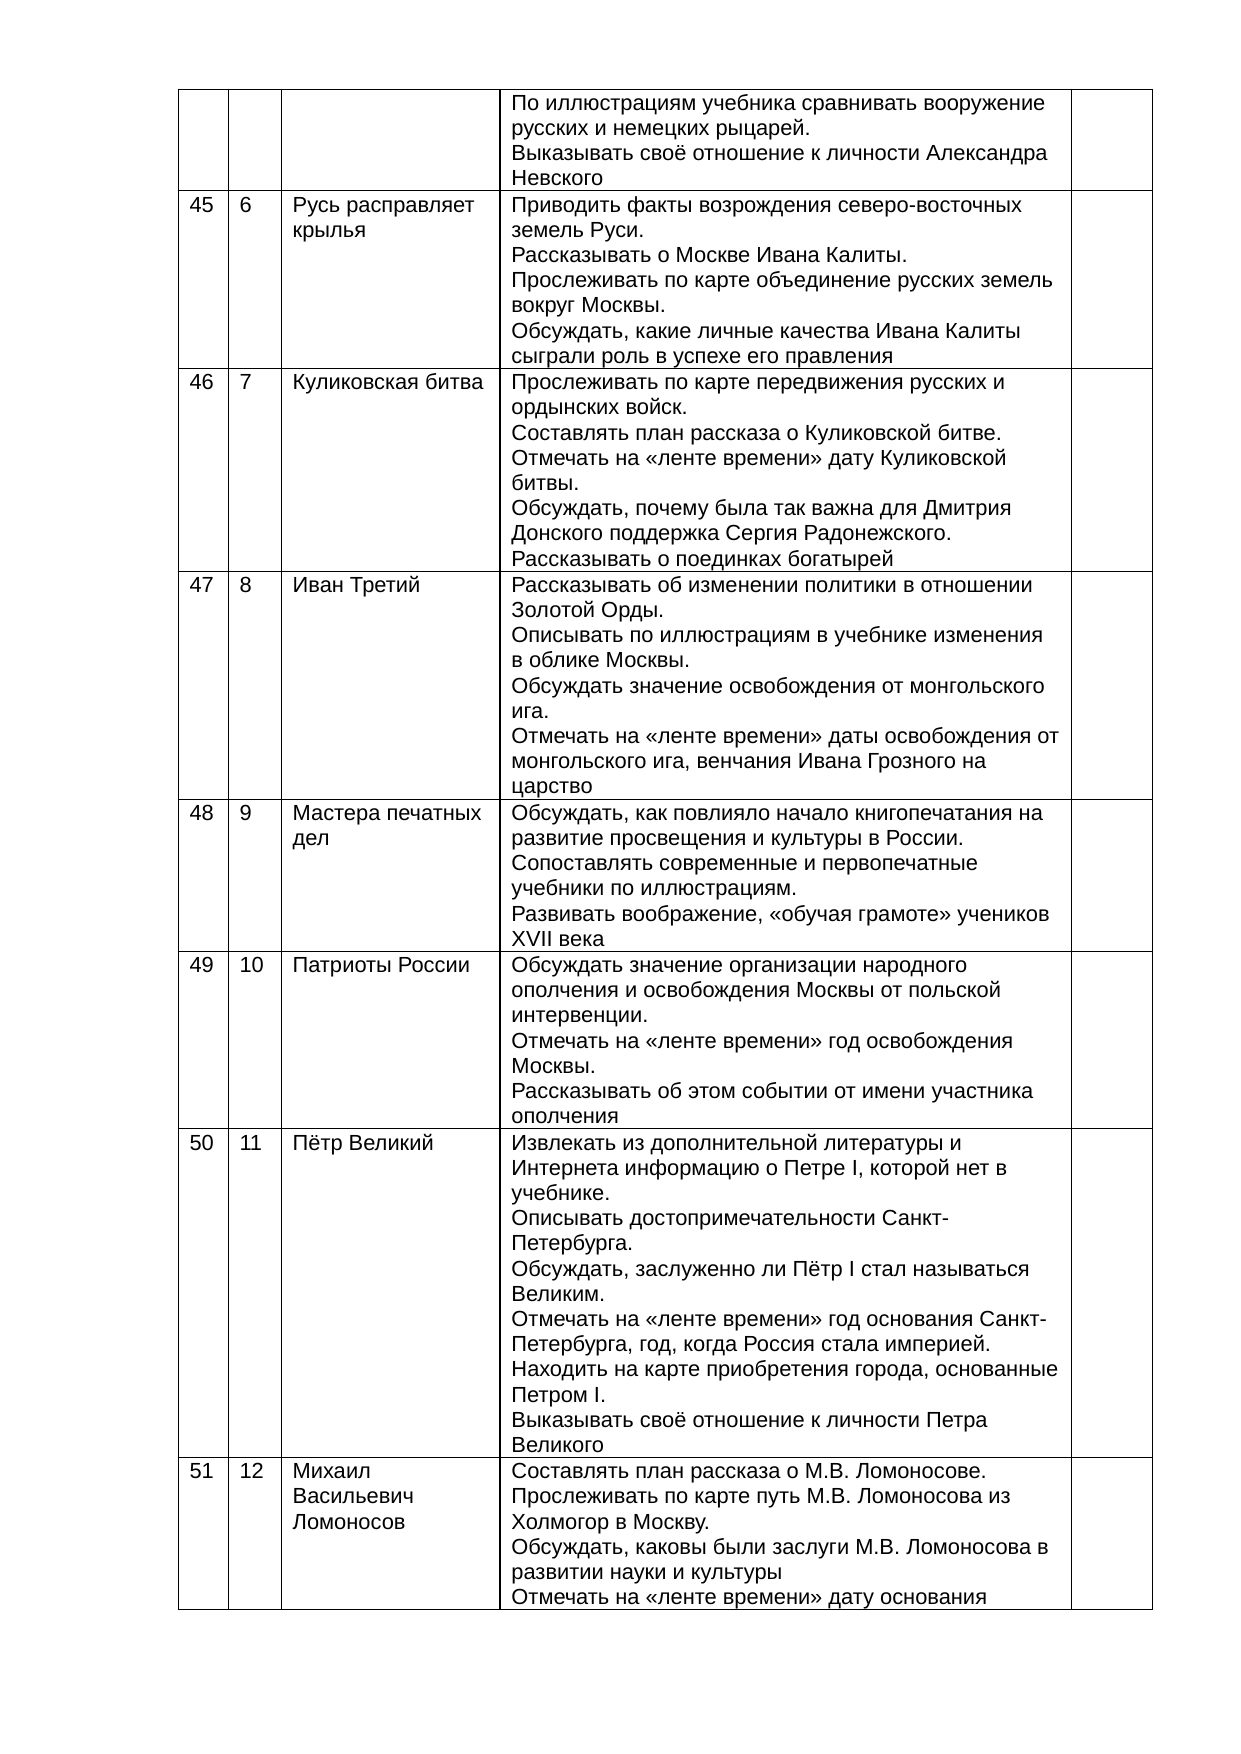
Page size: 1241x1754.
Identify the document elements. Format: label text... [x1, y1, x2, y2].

table_cell Мастера печатных дел [282, 800, 499, 951]
table_cell [1072, 952, 1152, 1128]
table_cell 11 [229, 1129, 281, 1457]
table_cell [179, 90, 228, 190]
table_cell Патриоты России [282, 952, 499, 1128]
table_cell Михаил Васильевич Ломоносов [282, 1458, 499, 1609]
table_cell 49 [179, 952, 228, 1128]
table_cell [1072, 90, 1152, 190]
table_cell 50 [179, 1129, 228, 1457]
table_cell 9 [229, 800, 281, 951]
table_cell 12 [229, 1458, 281, 1609]
table_cell [229, 90, 281, 190]
table_cell [1072, 191, 1152, 368]
table_cell 48 [179, 800, 228, 951]
table_cell [1072, 800, 1152, 951]
table_cell По иллюстрациям учебника сравнивать вооружение русских и немецких рыцарей. Выказывать своё отношение к личности Александра Невского [501, 90, 1071, 190]
table_cell 47 [179, 572, 228, 798]
table_cell 46 [179, 369, 228, 571]
table_cell 7 [229, 369, 281, 571]
table_cell [282, 90, 499, 190]
table_cell 51 [179, 1458, 228, 1609]
table_cell 8 [229, 572, 281, 798]
table_cell [1072, 1458, 1152, 1609]
table_cell Извлекать из дополнительной литературы и Интернета информацию о Петре I, которой нет в учебнике. Описывать достопримечательности Санкт-Петербурга. Обсуждать, заслуженно ли Пётр I стал называться Великим. Отмечать на «ленте времени» год основания Санкт-Петербурга, год, когда Россия стала империей. Находить на карте приобретения города, основанные Петром I. Выказывать своё отношение к личности Петра Великого [501, 1129, 1071, 1457]
table_cell Куликовская битва [282, 369, 499, 571]
table_cell Пётр Великий [282, 1129, 499, 1457]
table_cell Иван Третий [282, 572, 499, 798]
table_cell Обсуждать значение организации народного ополчения и освобождения Москвы от польской интервенции. Отмечать на «ленте времени» год освобождения Москвы. Рассказывать об этом событии от имени участника ополчения [501, 952, 1071, 1128]
table_cell 6 [229, 191, 281, 368]
table_cell Рассказывать об изменении политики в отношении Золотой Орды. Описывать по иллюстрациям в учебнике изменения в облике Москвы. Обсуждать значение освобождения от монгольского ига. Отмечать на «ленте времени» даты освобождения от монгольского ига, венчания Ивана Грозного на царство [501, 572, 1071, 798]
table_cell [1072, 369, 1152, 571]
table_cell Приводить факты возрождения северо-восточных земель Руси. Рассказывать о Москве Ивана Калиты. Прослеживать по карте объединение русских земель вокруг Москвы. Обсуждать, какие личные качества Ивана Калиты сыграли роль в успехе его правления [501, 191, 1071, 368]
table_cell [1072, 572, 1152, 798]
table_cell [1072, 1129, 1152, 1457]
table_cell Русь расправляет крылья [282, 191, 499, 368]
table_cell Составлять план рассказа о М.В. Ломоносове. Прослеживать по карте путь М.В. Ломоносова из Холмогор в Москву. Обсуждать, каковы были заслуги М.В. Ломоносова в развитии науки и культуры Отмечать на «ленте времени» дату основания [501, 1458, 1071, 1609]
table_cell Прослеживать по карте передвижения русских и ордынских войск. Составлять план рассказа о Куликовской битве. Отмечать на «ленте времени» дату Куликовской битвы. Обсуждать, почему была так важна для Дмитрия Донского поддержка Сергия Радонежского. Рассказывать о поединках богатырей [501, 369, 1071, 571]
table_cell 10 [229, 952, 281, 1128]
table_cell 45 [179, 191, 228, 368]
table_cell Обсуждать, как повлияло начало книгопечатания на развитие просвещения и культуры в России. Сопоставлять современные и первопечатные учебники по иллюстрациям. Развивать воображение, «обучая грамоте» учеников ХVII века [501, 800, 1071, 951]
